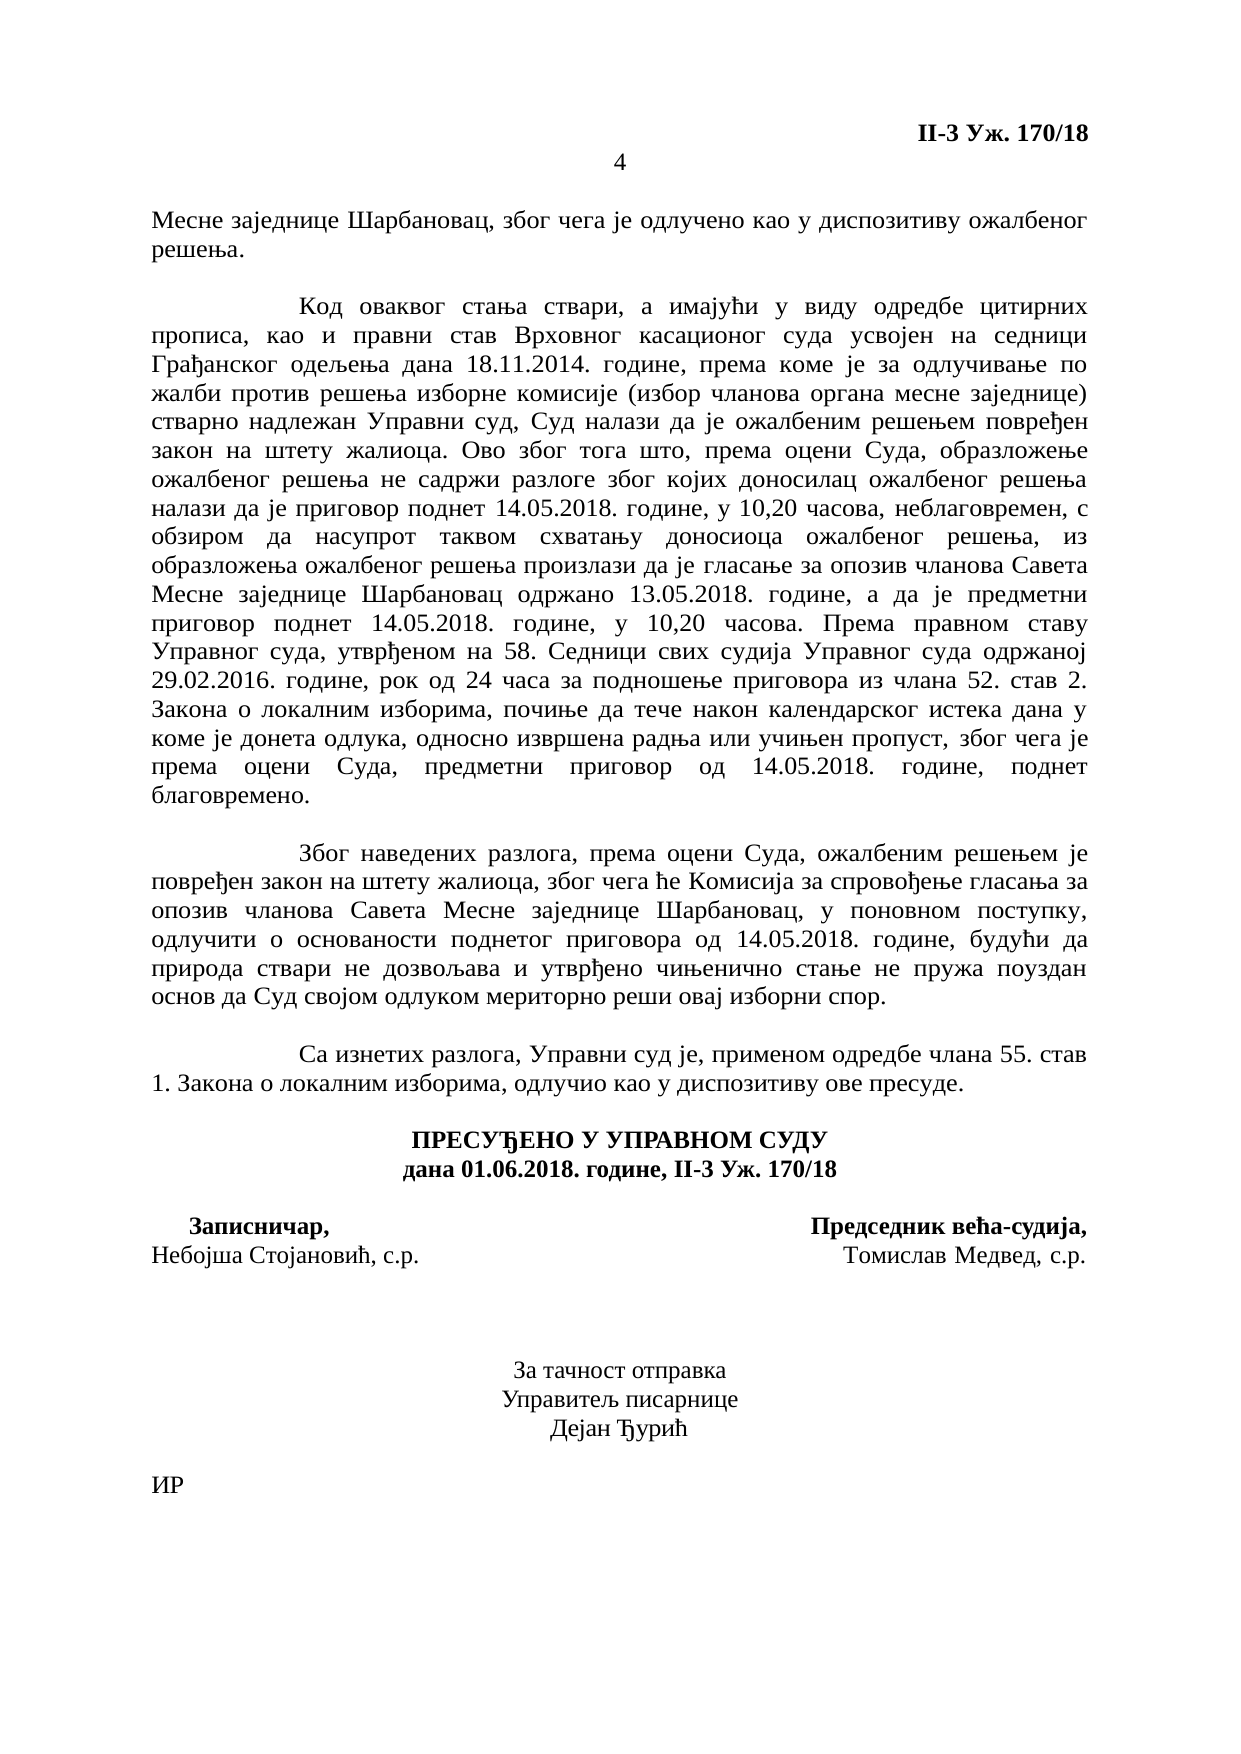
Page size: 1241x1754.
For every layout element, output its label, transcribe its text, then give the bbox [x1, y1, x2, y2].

text ПРЕСУЂЕНО У УПРАВНОМ СУДУ [151, 1125, 1088, 1154]
text дана 01.06.2018. године, II-3 Уж. 170/18 [151, 1154, 1088, 1183]
text Дејан Ђурић [151, 1413, 1087, 1441]
text ИР [151, 1470, 1087, 1499]
text Небојша Стојановић, с.р. Томислав Медвед, с.р. [151, 1240, 1087, 1298]
text За тачност отправка [151, 1355, 1088, 1384]
text Због наведених разлога, према оцени Суда, ожалбеним решењем је повређен закон на штету жалиоца, због чега ће Комисија за спровођење гласања за опозив чланова Савета Месне заједнице Шарбановац, у поновном поступку, одлучити о основаности поднетог приговора од 14.05.2018. године, будући да природа ствари не дозвољава и утврђено чињенично стање не пружа поуздан основ да Суд својом одлуком мериторно реши овај изборни спор. [151, 838, 1088, 1010]
text Месне заједнице Шарбановац, због чега је одлучено као у диспозитиву ожалбеног решења. [151, 205, 1088, 263]
text Код оваквог стања ствари, а имајући у виду одредбе цитирних прописа, као и правни став Врховног касационог суда усвојен на седници Грађанског одељења дана 18.11.2014. године, према коме је за одлучивање по жалби против решења изборне комисије (избор чланова органа месне заједнице) стварно надлежан Управни суд, Суд налази да је ожалбеним решењем повређен закон на штету жалиоца. Ово због тога што, према оцени Суда, образложење ожалбеног решења не садржи разлоге због којих доносилац ожалбеног решења налази да је приговор поднет 14.05.2018. године, у 10,20 часова, неблаговремен, с обзиром да насупрот таквом схватању доносиоца ожалбеног решења, из образложења ожалбеног решења произлази да је гласање за опозив чланова Савета Месне заједнице Шарбановац одржано 13.05.2018. године, а да је предметни приговор поднет 14.05.2018. године, у 10,20 часова. Према правном ставу Управног суда, утврђеном на 58. Седници свих судија Управног суда одржаној 29.02.2016. године, рок од 24 часа за подношење приговора из члана 52. став 2. Закона о локалним изборима, почиње да тече након календарског истека дана у коме је донета одлука, односно извршена радња или учињен пропуст, због чега је према оцени Суда, предметни приговор од 14.05.2018. године, поднет благовремено. [151, 291, 1088, 809]
text Записничар, Председник већа-судија, [151, 1211, 1087, 1240]
text Управитељ писарнице [151, 1384, 1088, 1413]
text Са изнетих разлога, Управни суд је, применом одредбе члана 55. став 1. Закона о локалним изборима, одлучио као у диспозитиву ове пресуде. [151, 1039, 1088, 1096]
